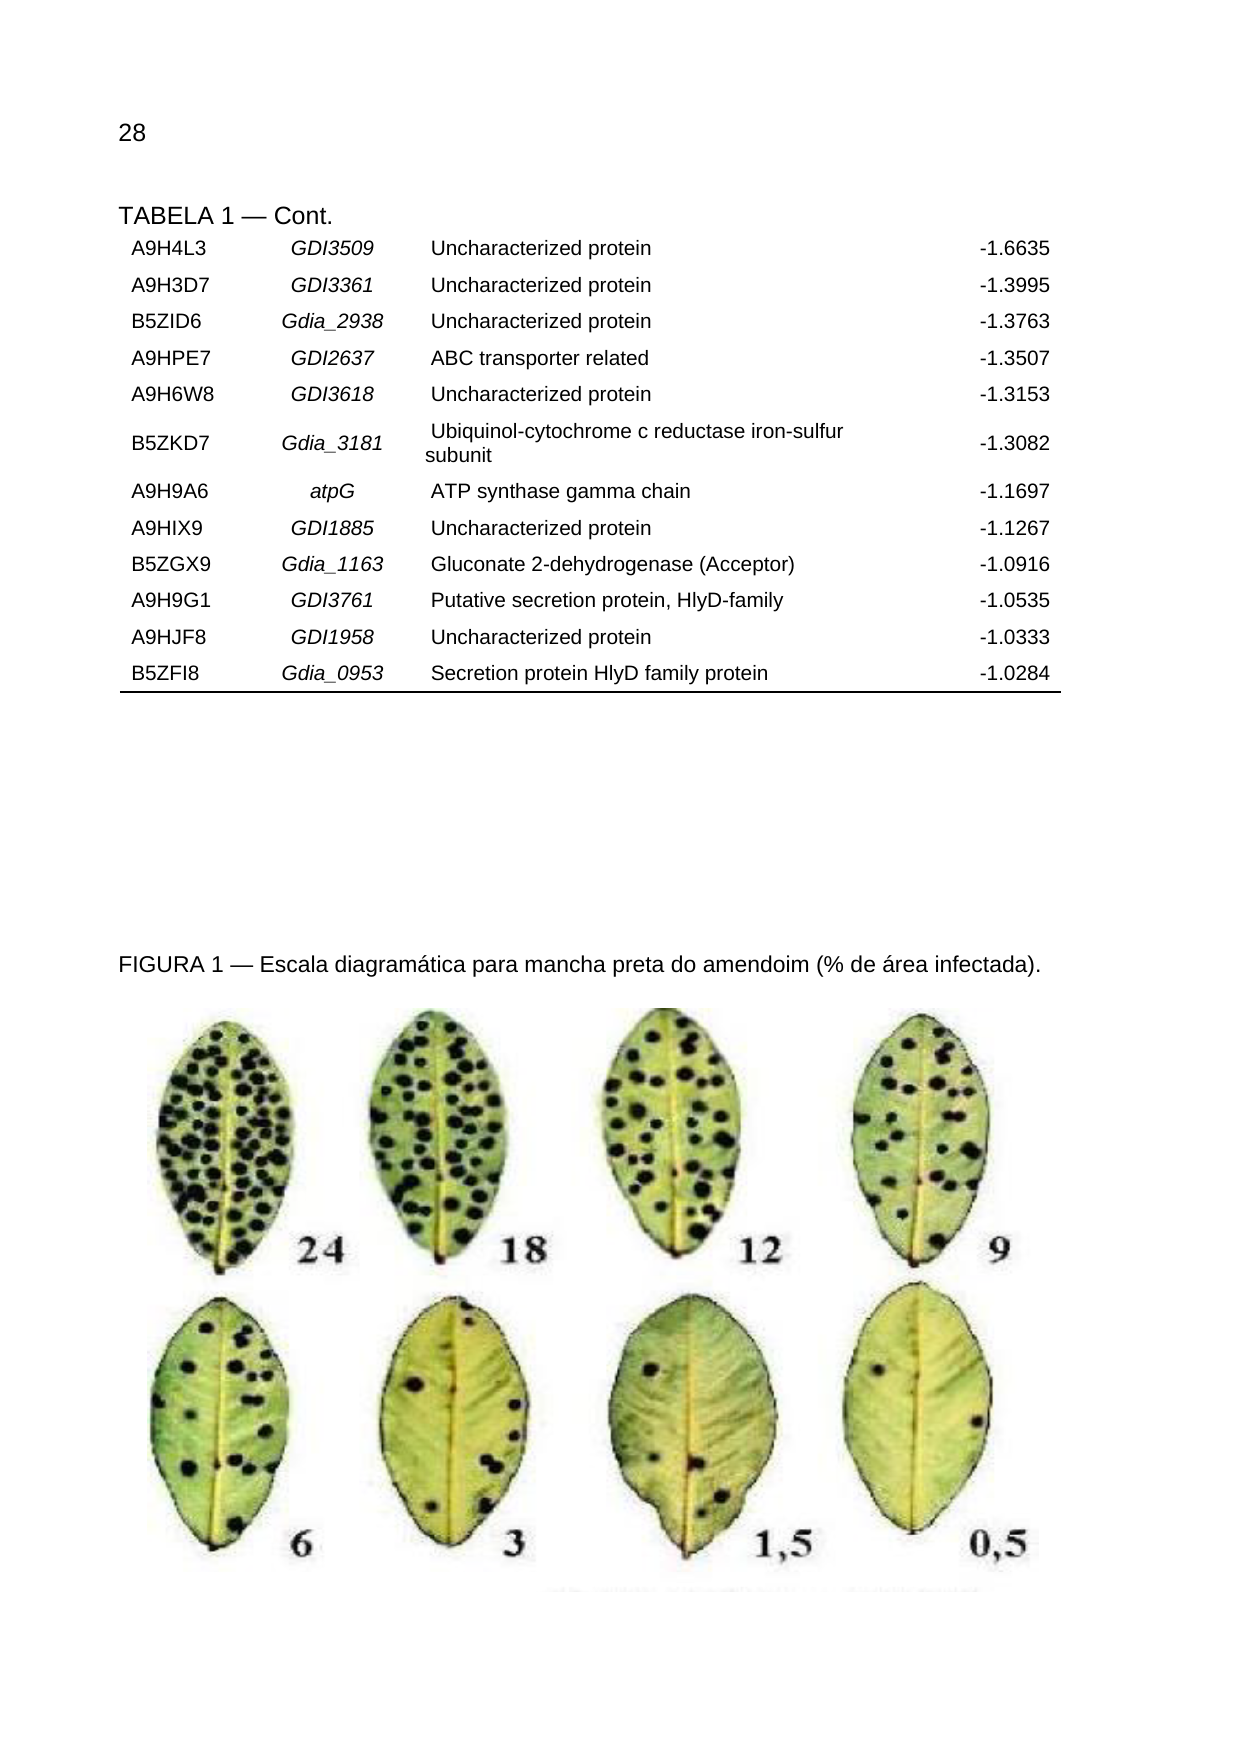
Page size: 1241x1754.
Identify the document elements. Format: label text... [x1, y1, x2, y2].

table_cell -1.3082 [901, 412, 1061, 473]
table_cell B5ZID6 [120, 303, 251, 339]
table_cell -1.3507 [901, 339, 1061, 376]
table_cell Uncharacterized protein [414, 509, 901, 546]
table_cell A9H3D7 [120, 266, 251, 303]
table_cell B5ZGX9 [120, 546, 251, 582]
table_header Uncharacterized protein [414, 230, 901, 266]
table_cell GDI1958 [251, 619, 413, 655]
table_cell A9HPE7 [120, 339, 251, 376]
table_cell -1.0916 [901, 546, 1061, 582]
table_cell Uncharacterized protein [414, 376, 901, 412]
table_cell -1.0333 [901, 619, 1061, 655]
text TABELA 1 — Cont. [118, 201, 1063, 230]
table_cell B5ZFI8 [120, 655, 251, 691]
table_cell Gdia_2938 [251, 303, 413, 339]
subtitle FIGURA 1 — Escala diagramática para mancha preta do amendoim (% de área infectada). [118, 951, 1063, 977]
table_header -1.6635 [901, 230, 1061, 266]
table_cell GDI2637 [251, 339, 413, 376]
table_cell Uncharacterized protein [414, 619, 901, 655]
table_cell -1.0284 [901, 655, 1061, 691]
table_cell A9H9G1 [120, 582, 251, 618]
table_cell -1.1697 [901, 473, 1061, 509]
table_cell Uncharacterized protein [414, 303, 901, 339]
table_cell Gdia_0953 [251, 655, 413, 691]
table_cell ABC transporter related [414, 339, 901, 376]
table_cell GDI3361 [251, 266, 413, 303]
table_cell -1.3153 [901, 376, 1061, 412]
table_header GDI3509 [251, 230, 413, 266]
table_cell Gluconate 2-dehydrogenase (Acceptor) [414, 546, 901, 582]
table_cell -1.0535 [901, 582, 1061, 618]
table_cell Putative secretion protein, HlyD-family [414, 582, 901, 618]
table_cell Gdia_1163 [251, 546, 413, 582]
table_cell -1.1267 [901, 509, 1061, 546]
table_cell -1.3995 [901, 266, 1061, 303]
table_cell A9H9A6 [120, 473, 251, 509]
table_cell -1.3763 [901, 303, 1061, 339]
table_cell A9HIX9 [120, 509, 251, 546]
table_cell Uncharacterized protein [414, 266, 901, 303]
table_cell GDI3618 [251, 376, 413, 412]
table_cell ATP synthase gamma chain [414, 473, 901, 509]
table_cell GDI3761 [251, 582, 413, 618]
table_cell B5ZKD7 [120, 412, 251, 473]
table_cell Gdia_3181 [251, 412, 413, 473]
table_header A9H4L3 [120, 230, 251, 266]
table_cell GDI1885 [251, 509, 413, 546]
table_cell Ubiquinol-cytochrome c reductase iron-sulfur subunit [414, 412, 901, 473]
table_cell Secretion protein HlyD family protein [414, 655, 901, 691]
table_cell A9H6W8 [120, 376, 251, 412]
table_cell atpG [251, 473, 413, 509]
table_cell A9HJF8 [120, 619, 251, 655]
